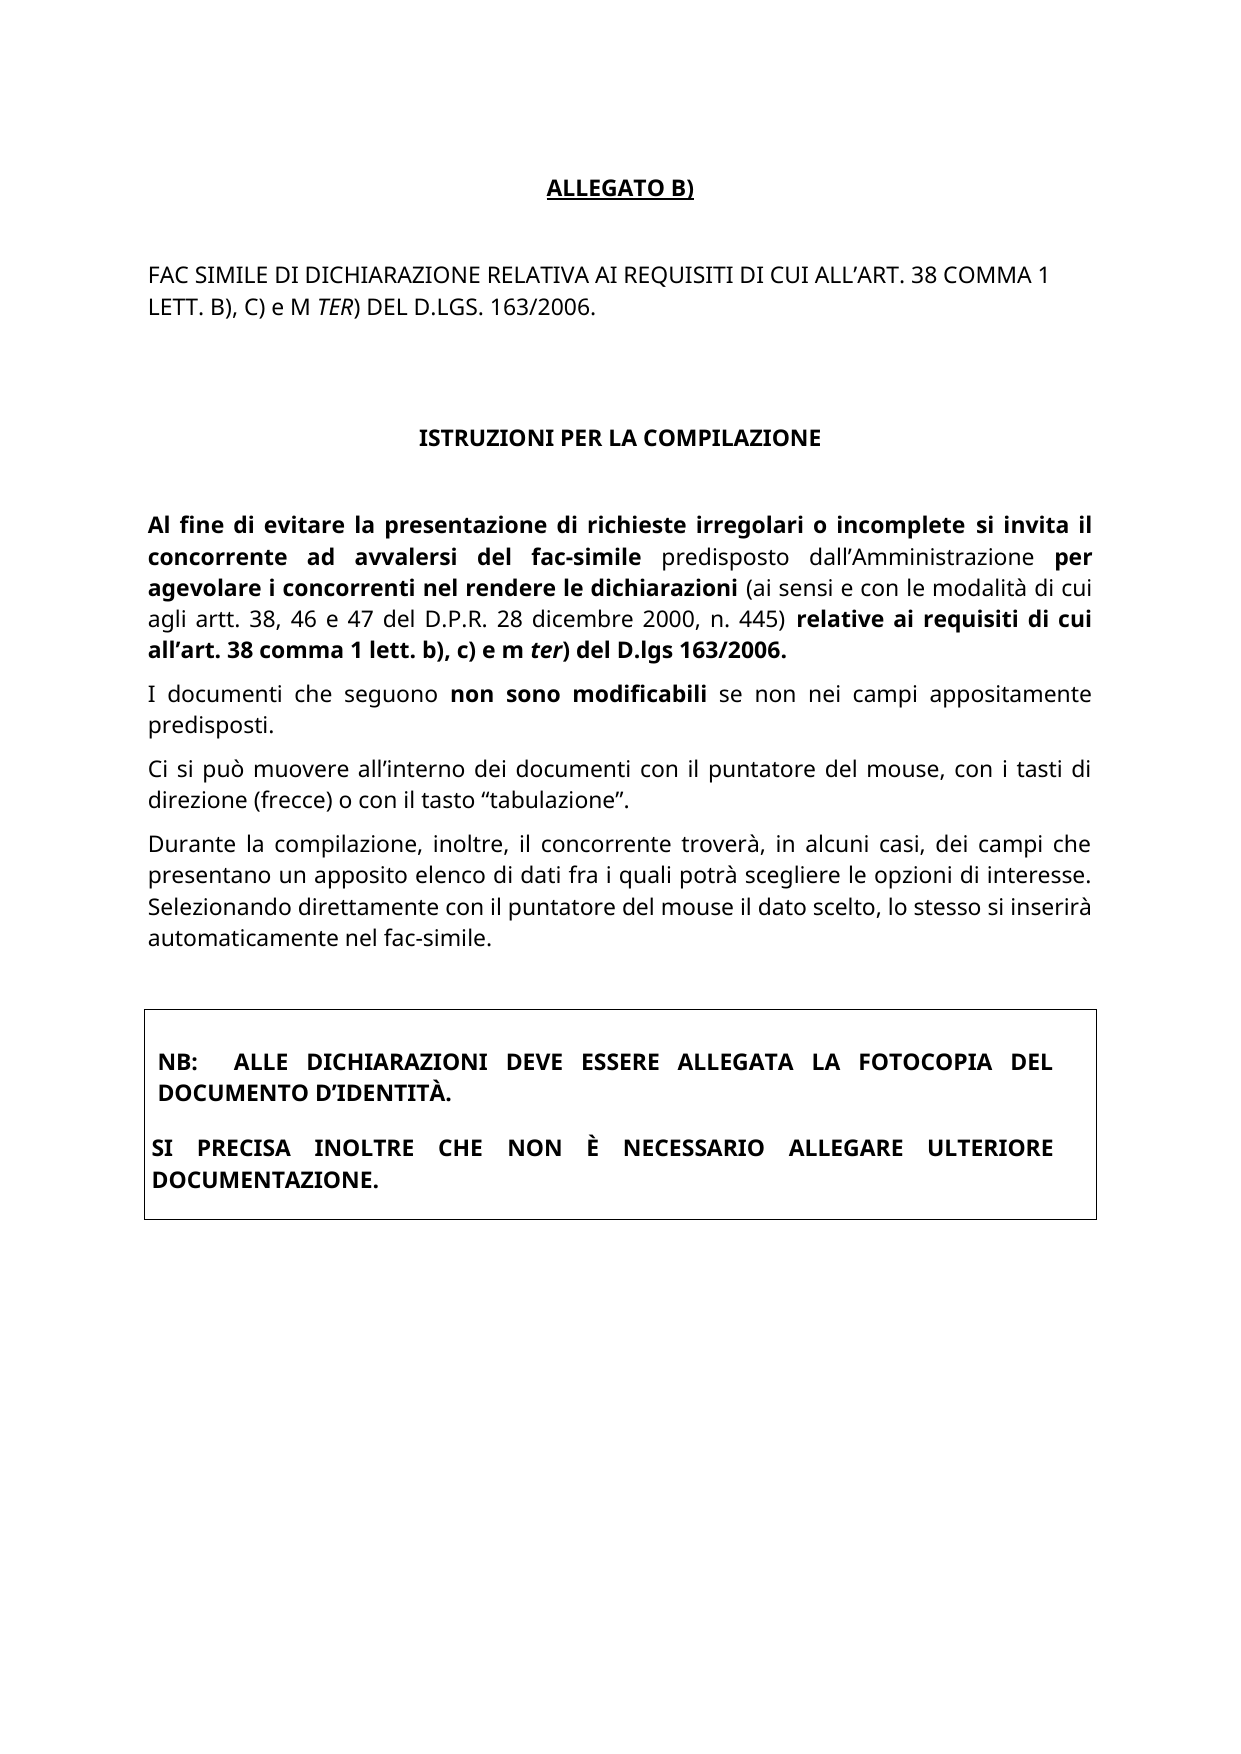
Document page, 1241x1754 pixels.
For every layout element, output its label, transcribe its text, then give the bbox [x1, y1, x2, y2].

text FAC SIMILE DI DICHIARAZIONE RELATIVA AI REQUISITI DI CUI ALL’ART. 38 COMMA 1 LETT. B), C) e M TER) DEL D.LGS. 163/2006. [148, 259, 1092, 322]
text ALLEGATO B) [148, 172, 1092, 203]
text Ci si può muovere all’interno dei documenti con il puntatore del mouse, con i tasti di direzione (frecce) o con il tasto “tabulazione”. [148, 753, 1092, 816]
text Durante la compilazione, inoltre, il concorrente troverà, in alcuni casi, dei campi che presentano un apposito elenco di dati fra i quali potrà scegliere le opzioni di interesse. Selezionando direttamente con il puntatore del mouse il dato scelto, lo stesso si inserirà automaticamente nel fac-simile. [148, 828, 1092, 953]
text I documenti che seguono non sono modificabili se non nei campi appositamente predisposti. [148, 678, 1092, 741]
text ISTRUZIONI PER LA COMPILAZIONE [148, 422, 1092, 453]
table_header NB: ALLE DICHIARAZIONI DEVE ESSERE ALLEGATA LA FOTOCOPIA DEL DOCUMENTO D’IDENTITÀ. SI PRECISA INOLTRE CHE NON È NECESSARIO ALLEGARE ULTERIORE DOCUMENTAZIONE. [145, 1010, 1096, 1219]
text Al fine di evitare la presentazione di richieste irregolari o incomplete si invita il concorrente ad avvalersi del fac-simile predisposto dall’Amministrazione per agevolare i concorrenti nel rendere le dichiarazioni (ai sensi e con le modalità di cui agli artt. 38, 46 e 47 del D.P.R. 28 dicembre 2000, n. 445) relative ai requisiti di cui all’art. 38 comma 1 lett. b), c) e m ter) del D.lgs 163/2006. [148, 509, 1092, 666]
